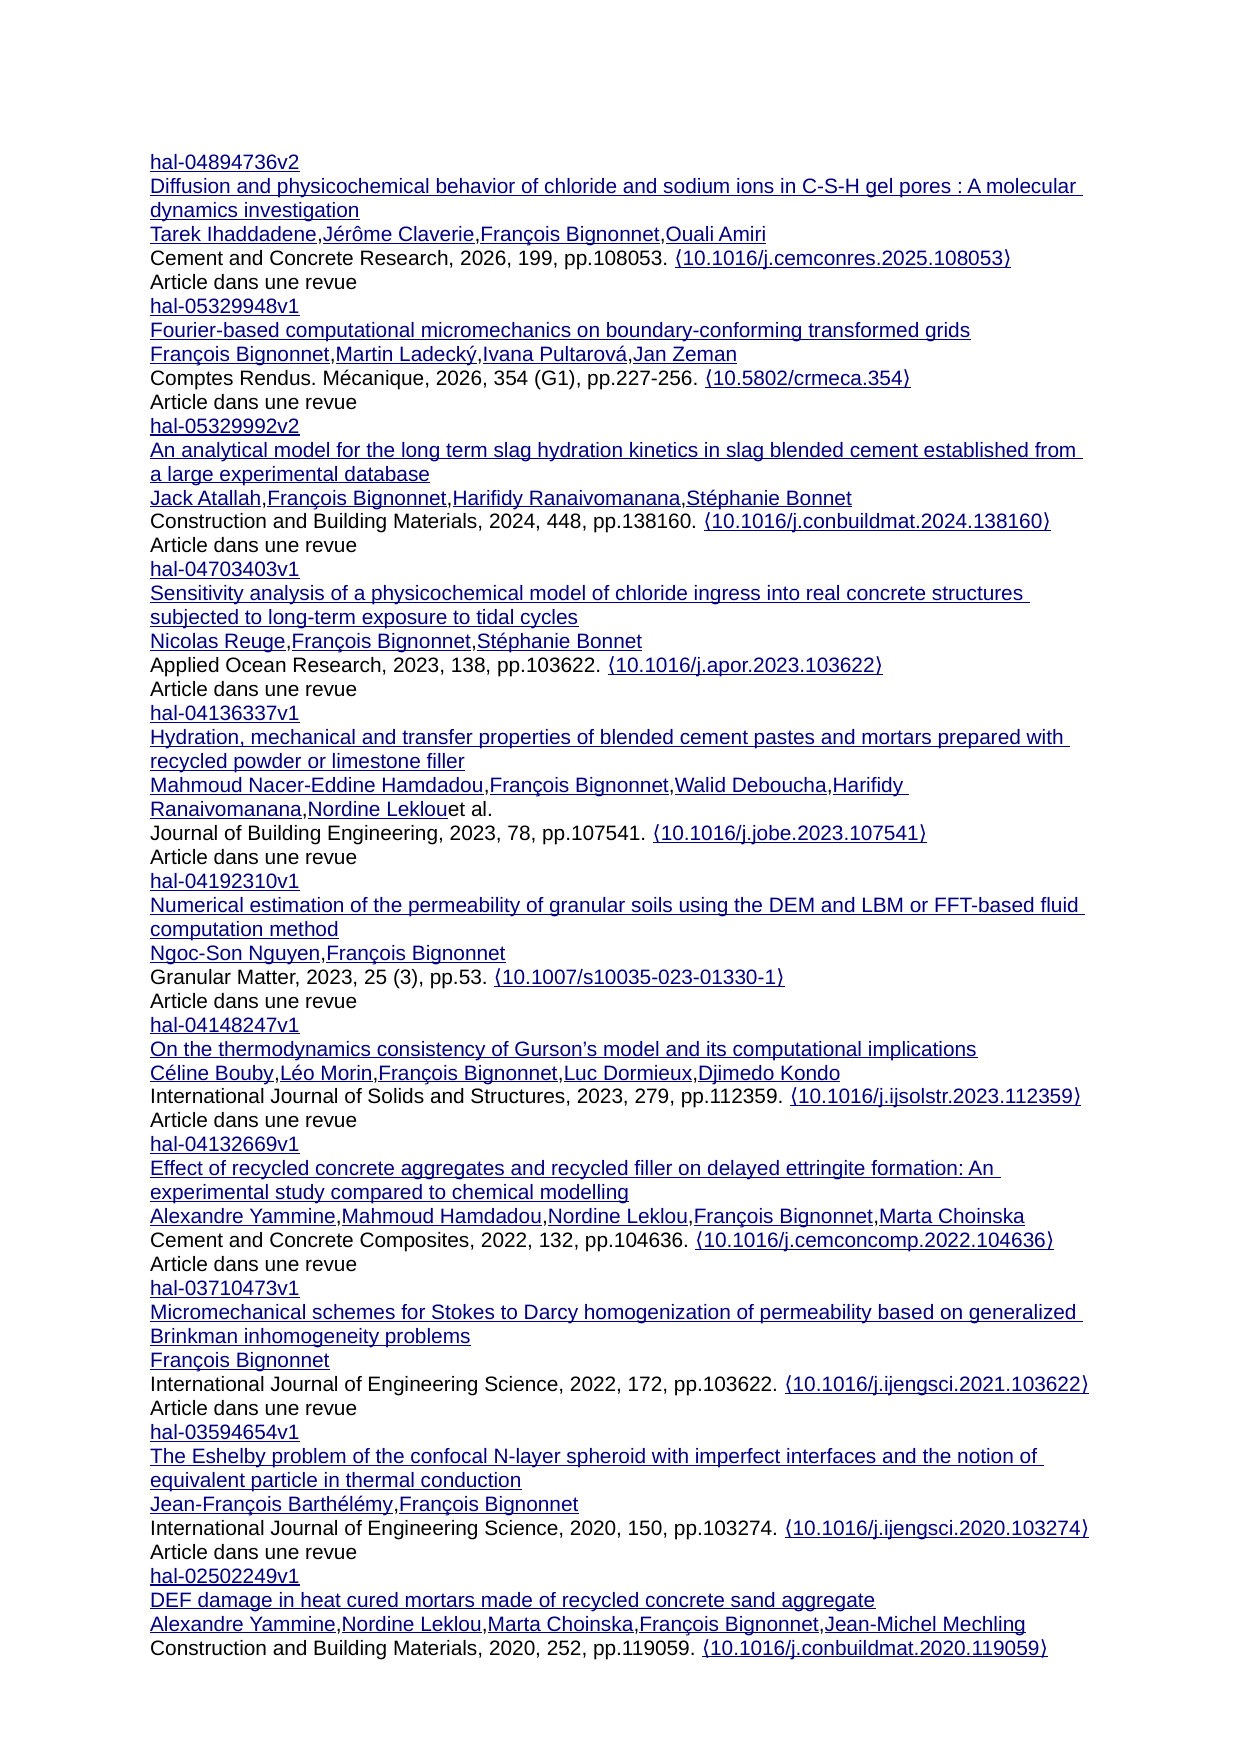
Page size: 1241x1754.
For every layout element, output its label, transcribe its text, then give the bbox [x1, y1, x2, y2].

table_cell Micromechanical schemes for Stokes to Darcy homogenization of permeability based on generalized Brinkman inhomogeneity problems François Bignonnet International Journal of Engineering Science, 2022, 172, pp.103622. ⟨10.1016/j.ijengsci.2021.103622⟩ Article dans une revue hal-03594654v1 [150, 1300, 1090, 1444]
table_cell Sensitivity analysis of a physicochemical model of chloride ingress into real concrete structures subjected to long-term exposure to tidal cycles Nicolas Reuge,François Bignonnet,Stéphanie Bonnet Applied Ocean Research, 2023, 138, pp.103622. ⟨10.1016/j.apor.2023.103622⟩ Article dans une revue hal-04136337v1 [150, 581, 1090, 725]
table_cell Diffusion and physicochemical behavior of chloride and sodium ions in C-S-H gel pores : A molecular dynamics investigation Tarek Ihaddadene,Jérôme Claverie,François Bignonnet,Ouali Amiri Cement and Concrete Research, 2026, 199, pp.108053. ⟨10.1016/j.cemconres.2025.108053⟩ Article dans une revue hal-05329948v1 [150, 174, 1090, 318]
table_cell The Eshelby problem of the confocal N-layer spheroid with imperfect interfaces and the notion of equivalent particle in thermal conduction Jean-François Barthélémy,François Bignonnet International Journal of Engineering Science, 2020, 150, pp.103274. ⟨10.1016/j.ijengsci.2020.103274⟩ Article dans une revue hal-02502249v1 [150, 1444, 1090, 1587]
table_cell Fourier-based computational micromechanics on boundary-conforming transformed grids François Bignonnet,Martin Ladecký,Ivana Pultarová,Jan Zeman Comptes Rendus. Mécanique, 2026, 354 (G1), pp.227-256. ⟨10.5802/crmeca.354⟩ Article dans une revue hal-05329992v2 [150, 318, 1090, 437]
table_cell On the thermodynamics consistency of Gurson’s model and its computational implications Céline Bouby,Léo Morin,François Bignonnet,Luc Dormieux,Djimedo Kondo International Journal of Solids and Structures, 2023, 279, pp.112359. ⟨10.1016/j.ijsolstr.2023.112359⟩ Article dans une revue hal-04132669v1 [150, 1036, 1090, 1156]
table_cell Effect of recycled concrete aggregates and recycled filler on delayed ettringite formation: An experimental study compared to chemical modelling Alexandre Yammine,Mahmoud Hamdadou,Nordine Leklou,François Bignonnet,Marta Choinska Cement and Concrete Composites, 2022, 132, pp.104636. ⟨10.1016/j.cemconcomp.2022.104636⟩ Article dans une revue hal-03710473v1 [150, 1156, 1090, 1300]
table_header hal-04894736v2 [150, 150, 1090, 174]
table_cell DEF damage in heat cured mortars made of recycled concrete sand aggregate Alexandre Yammine,Nordine Leklou,Marta Choinska,François Bignonnet,Jean-Michel Mechling Construction and Building Materials, 2020, 252, pp.119059. ⟨10.1016/j.conbuildmat.2020.119059⟩ [150, 1588, 1090, 1659]
table_cell Hydration, mechanical and transfer properties of blended cement pastes and mortars prepared with recycled powder or limestone filler Mahmoud Nacer-Eddine Hamdadou,François Bignonnet,Walid Deboucha,Harifidy Ranaivomanana,Nordine Leklouet al. Journal of Building Engineering, 2023, 78, pp.107541. ⟨10.1016/j.jobe.2023.107541⟩ Article dans une revue hal-04192310v1 [150, 725, 1090, 893]
table_cell An analytical model for the long term slag hydration kinetics in slag blended cement established from a large experimental database Jack Atallah,François Bignonnet,Harifidy Ranaivomanana,Stéphanie Bonnet Construction and Building Materials, 2024, 448, pp.138160. ⟨10.1016/j.conbuildmat.2024.138160⟩ Article dans une revue hal-04703403v1 [150, 438, 1090, 581]
table_cell Numerical estimation of the permeability of granular soils using the DEM and LBM or FFT-based fluid computation method Ngoc-Son Nguyen,François Bignonnet Granular Matter, 2023, 25 (3), pp.53. ⟨10.1007/s10035-023-01330-1⟩ Article dans une revue hal-04148247v1 [150, 893, 1090, 1036]
